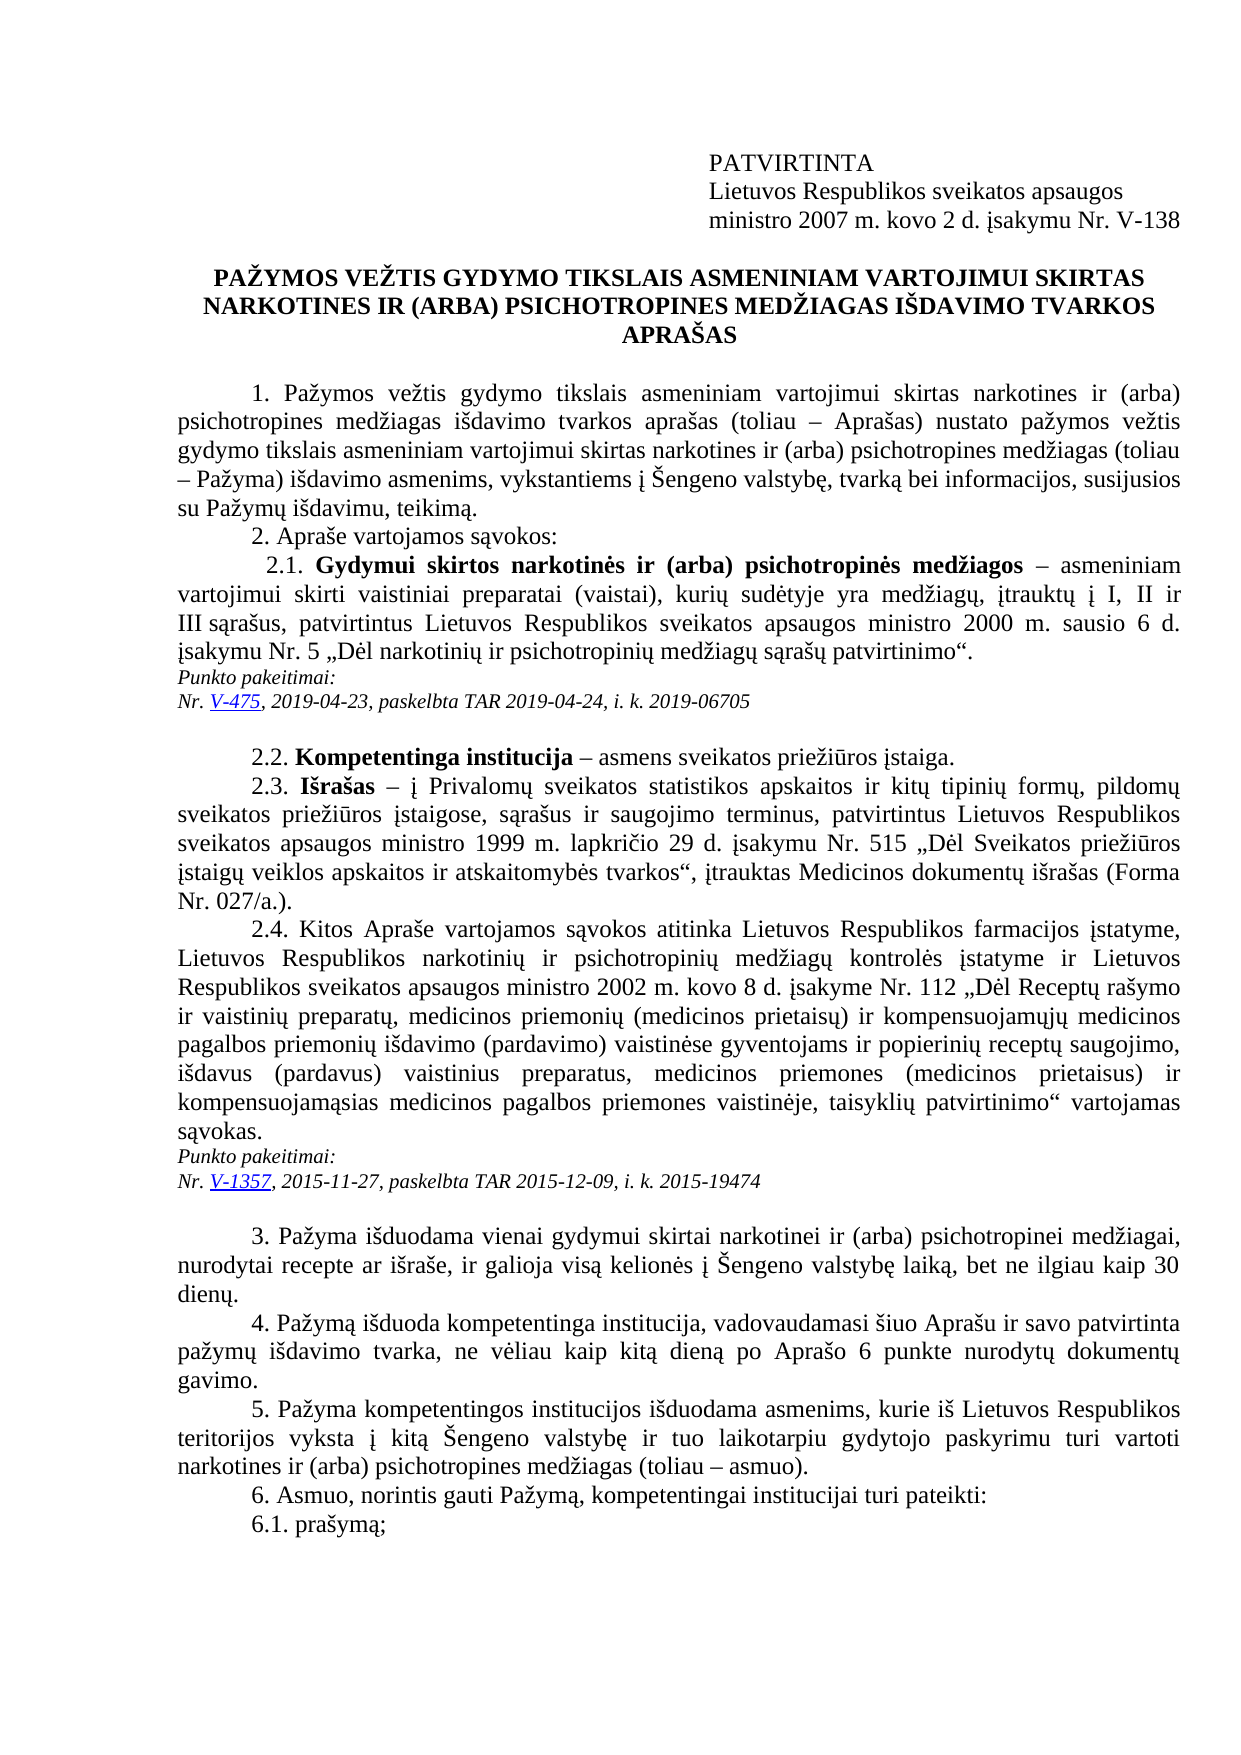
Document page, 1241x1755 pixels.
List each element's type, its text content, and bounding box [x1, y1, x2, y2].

text 5. Pažyma kompetentingos institucijos išduodama asmenims, kurie iš Lietuvos Respublikos teritorijos vyksta į kitą Šengeno valstybę ir tuo laikotarpiu gydytojo paskyrimu turi vartoti narkotines ir (arba) psichotropines medžiagas (toliau – asmuo). [177, 1394, 1181, 1480]
text 4. Pažymą išduoda kompetentinga institucija, vadovaudamasi šiuo Aprašu ir savo patvirtinta pažymų išdavimo tvarka, ne vėliau kaip kitą dieną po Aprašo 6 punkte nurodytų dokumentų gavimo. [177, 1308, 1181, 1394]
text 6.1. prašymą; [177, 1509, 1181, 1538]
text PAŽYMOS VEŽTIS GYDYMO TIKSLAIS ASMENINIAM VARTOJIMUI SKIRTAS NARKOTINES IR (ARBA) PSICHOTROPINES MEDŽIAGAS IŠDAVIMO TVARKOS APRAŠAS [177, 263, 1181, 349]
text 2.4. Kitos Apraše vartojamos sąvokos atitinka Lietuvos Respublikos farmacijos įstatyme, Lietuvos Respublikos narkotinių ir psichotropinių medžiagų kontrolės įstatyme ir Lietuvos Respublikos sveikatos apsaugos ministro 2002 m. kovo 8 d. įsakyme Nr. 112 „Dėl Receptų rašymo ir vaistinių preparatų, medicinos priemonių (medicinos prietaisų) ir kompensuojamųjų medicinos pagalbos priemonių išdavimo (pardavimo) vaistinėse gyventojams ir popierinių receptų saugojimo, išdavus (pardavus) vaistinius preparatus, medicinos priemones (medicinos prietaisus) ir kompensuojamąsias medicinos pagalbos priemones vaistinėje, taisyklių patvirtinimo“ vartojamas sąvokas. [177, 914, 1181, 1144]
text 2. Apraše vartojamos sąvokos: [177, 521, 1181, 550]
text 2.2. Kompetentinga institucija – asmens sveikatos priežiūros įstaiga. [177, 742, 1181, 771]
text 2.1. Gydymui skirtos narkotinės ir (arba) psichotropinės medžiagos – asmeniniam vartojimui skirti vaistiniai preparatai (vaistai), kurių sudėtyje yra medžiagų, įtrauktų į I, II ir III sąrašus, patvirtintus Lietuvos Respublikos sveikatos apsaugos ministro 2000 m. sausio 6 d. įsakymu Nr. 5 „Dėl narkotinių ir psichotropinių medžiagų sąrašų patvirtinimo“. [177, 550, 1181, 665]
text Punkto pakeitimai: [177, 1144, 1181, 1168]
text 2.3. Išrašas – į Privalomų sveikatos statistikos apskaitos ir kitų tipinių formų, pildomų sveikatos priežiūros įstaigose, sąrašus ir saugojimo terminus, patvirtintus Lietuvos Respublikos sveikatos apsaugos ministro 1999 m. lapkričio 29 d. įsakymu Nr. 515 „Dėl Sveikatos priežiūros įstaigų veiklos apskaitos ir atskaitomybės tvarkos“, įtrauktas Medicinos dokumentų išrašas (Forma Nr. 027/a.). [177, 771, 1181, 914]
text PATVIRTINTA [709, 148, 1181, 176]
text 6. Asmuo, norintis gauti Pažymą, kompetentingai institucijai turi pateikti: [177, 1480, 1181, 1509]
text 3. Pažyma išduodama vienai gydymui skirtai narkotinei ir (arba) psichotropinei medžiagai, nurodytai recepte ar išraše, ir galioja visą kelionės į Šengeno valstybę laiką, bet ne ilgiau kaip 30 dienų. [177, 1221, 1181, 1308]
text Lietuvos Respublikos sveikatos apsaugos [177, 176, 1181, 205]
text Punkto pakeitimai: [177, 665, 1181, 689]
text 1. Pažymos vežtis gydymo tikslais asmeniniam vartojimui skirtas narkotines ir (arba) psichotropines medžiagas išdavimo tvarkos aprašas (toliau – Aprašas) nustato pažymos vežtis gydymo tikslais asmeniniam vartojimui skirtas narkotines ir (arba) psichotropines medžiagas (toliau – Pažyma) išdavimo asmenims, vykstantiems į Šengeno valstybę, tvarką bei informacijos, susijusios su Pažymų išdavimu, teikimą. [177, 378, 1181, 521]
text Nr. V-475, 2019-04-23, paskelbta TAR 2019-04-24, i. k. 2019-06705 [177, 689, 1181, 713]
text Nr. V-1357, 2015-11-27, paskelbta TAR 2015-12-09, i. k. 2015-19474 [177, 1168, 1181, 1193]
text ministro 2007 m. kovo 2 d. įsakymu Nr. V-138 [177, 205, 1181, 234]
